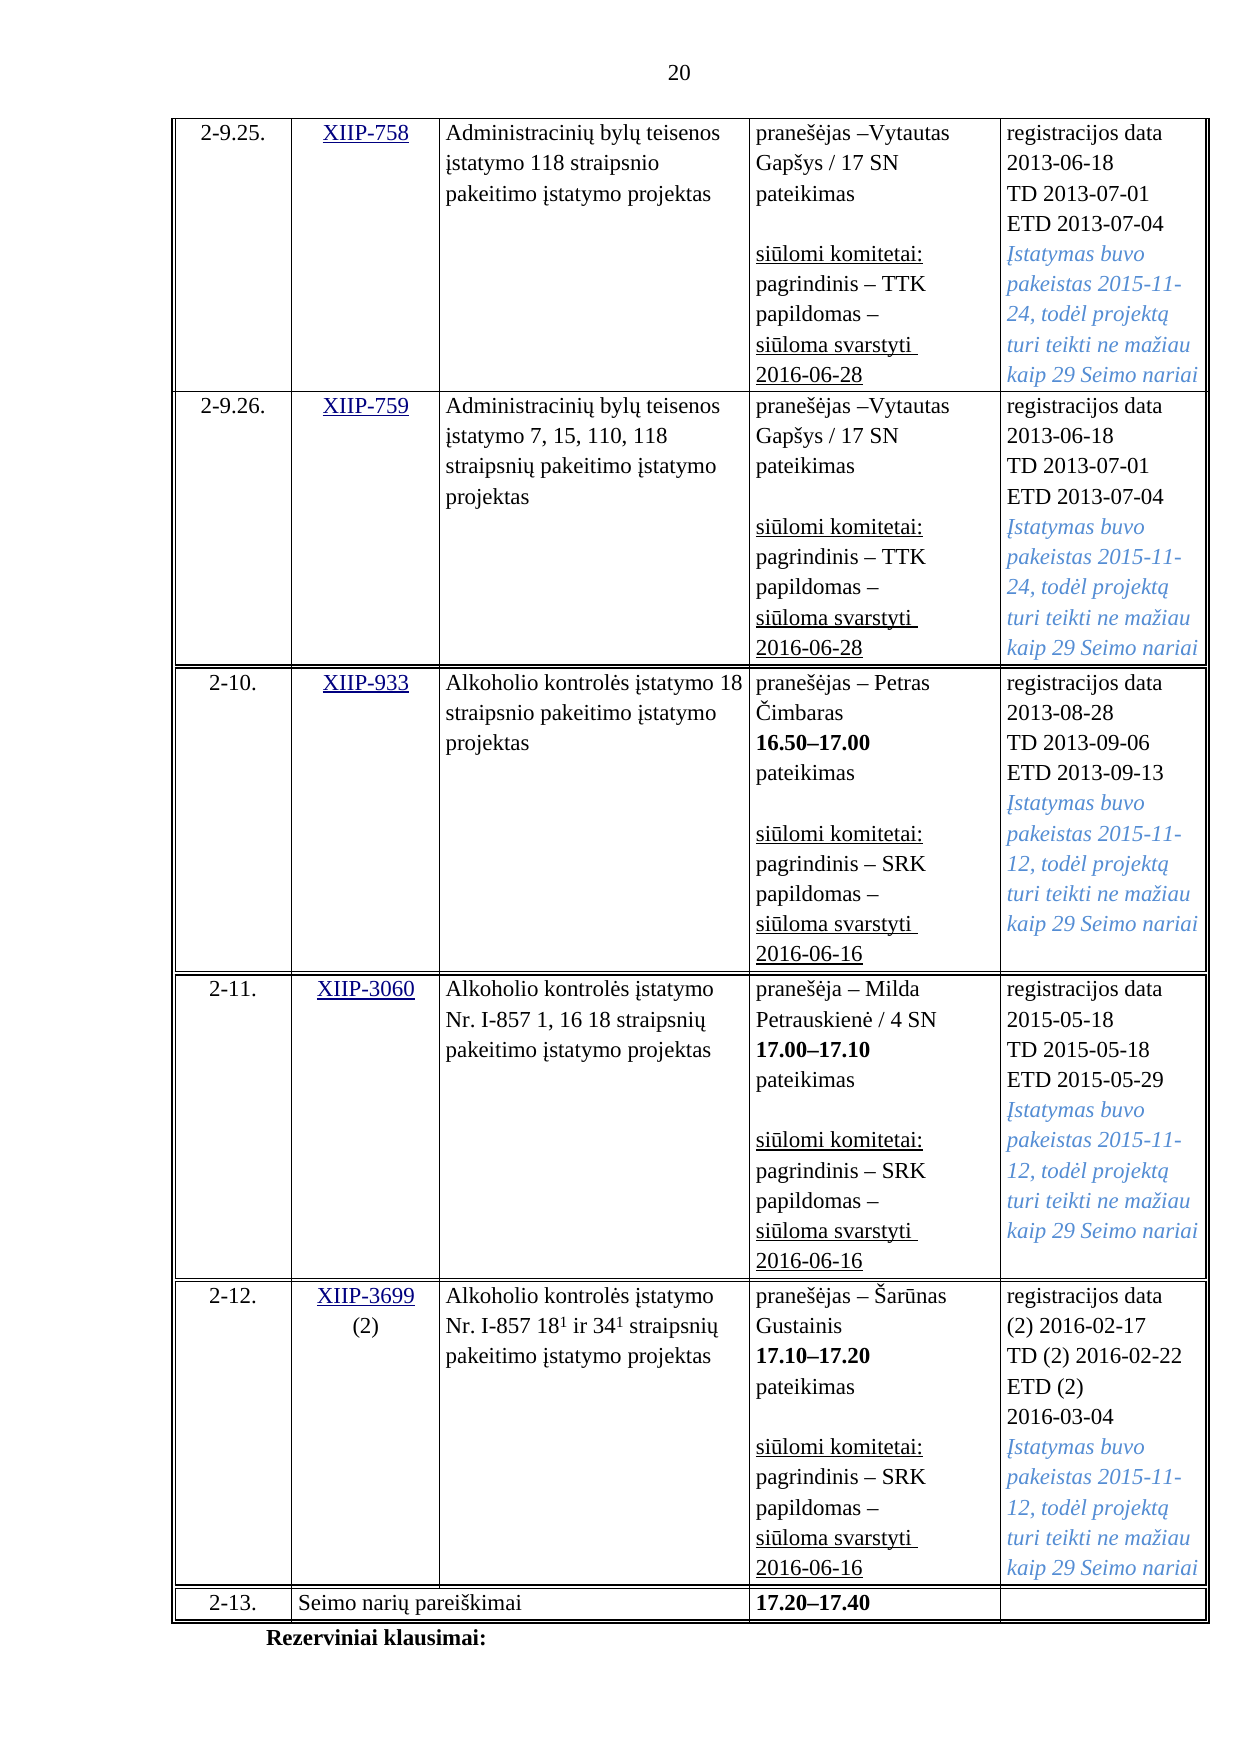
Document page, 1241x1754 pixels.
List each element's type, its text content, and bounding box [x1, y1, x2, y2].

table_cell 2-13. [176, 1589, 291, 1619]
table_cell registracijos data 2013-06-18 TD 2013-07-01 ETD 2013-07-04 Įstatymas buvo pakeistas 2015-11-24, todėl projektą turi teikti ne mažiau kaip 29 Seimo nariai [1001, 119, 1205, 391]
table_cell Seimo narių pareiškimai [292, 1589, 749, 1619]
table_cell XIIP-759 [292, 392, 439, 664]
text Rezerviniai klausimai: [266, 1624, 1152, 1650]
table_cell [1001, 1589, 1205, 1619]
table_cell pranešėjas – Petras Čimbaras 16.50–17.00 pateikimas siūlomi komitetai: pagrindinis – SRK papildomas – siūloma svarstyti 2016-06-16 [750, 669, 1000, 971]
table_cell 17.20–17.40 [750, 1589, 1000, 1619]
table_cell XIIP-758 [292, 119, 439, 391]
table_cell registracijos data (2) 2016-02-17 TD (2) 2016-02-22 ETD (2) 2016-03-04 Įstatymas buvo pakeistas 2015-11-12, todėl projektą turi teikti ne mažiau kaip 29 Seimo nariai [1001, 1282, 1205, 1584]
table_cell registracijos data 2013-08-28 TD 2013-09-06 ETD 2013-09-13 Įstatymas buvo pakeistas 2015-11-12, todėl projektą turi teikti ne mažiau kaip 29 Seimo nariai [1001, 669, 1205, 971]
table_cell pranešėjas –Vytautas Gapšys / 17 SN pateikimas siūlomi komitetai: pagrindinis – TTK papildomas – siūloma svarstyti 2016-06-28 [750, 119, 1000, 391]
table_cell 2-11. [176, 976, 291, 1277]
table_cell registracijos data 2013-06-18 TD 2013-07-01 ETD 2013-07-04 Įstatymas buvo pakeistas 2015-11-24, todėl projektą turi teikti ne mažiau kaip 29 Seimo nariai [1001, 392, 1205, 664]
table_cell Administracinių bylų teisenos įstatymo 118 straipsnio pakeitimo įstatymo projektas [440, 119, 749, 391]
table_cell Alkoholio kontrolės įstatymo Nr. I-857 1, 16 18 straipsnių pakeitimo įstatymo projektas [440, 976, 749, 1277]
table_cell 2-9.25. [176, 119, 291, 391]
table_cell 2-9.26. [176, 392, 291, 664]
table_cell Administracinių bylų teisenos įstatymo 7, 15, 110, 118 straipsnių pakeitimo įstatymo projektas [440, 392, 749, 664]
table_cell Alkoholio kontrolės įstatymo Nr. I-857 181 ir 341 straipsnių pakeitimo įstatymo projektas [440, 1282, 749, 1584]
table_cell XIIP-933 [292, 669, 439, 971]
table_cell Alkoholio kontrolės įstatymo 18 straipsnio pakeitimo įstatymo projektas [440, 669, 749, 971]
table_cell pranešėjas – Šarūnas Gustainis 17.10–17.20 pateikimas siūlomi komitetai: pagrindinis – SRK papildomas – siūloma svarstyti 2016-06-16 [750, 1282, 1000, 1584]
table_cell XIIP-3060 [292, 976, 439, 1277]
table_cell registracijos data 2015-05-18 TD 2015-05-18 ETD 2015-05-29 Įstatymas buvo pakeistas 2015-11-12, todėl projektą turi teikti ne mažiau kaip 29 Seimo nariai [1001, 976, 1205, 1277]
table_cell 2-12. [176, 1282, 291, 1584]
table_cell XIIP-3699 (2) [292, 1282, 439, 1584]
table_cell pranešėjas –Vytautas Gapšys / 17 SN pateikimas siūlomi komitetai: pagrindinis – TTK papildomas – siūloma svarstyti 2016-06-28 [750, 392, 1000, 664]
table_cell 2-10. [176, 669, 291, 971]
table_cell pranešėja – Milda Petrauskienė / 4 SN 17.00–17.10 pateikimas siūlomi komitetai: pagrindinis – SRK papildomas – siūloma svarstyti 2016-06-16 [750, 976, 1000, 1277]
